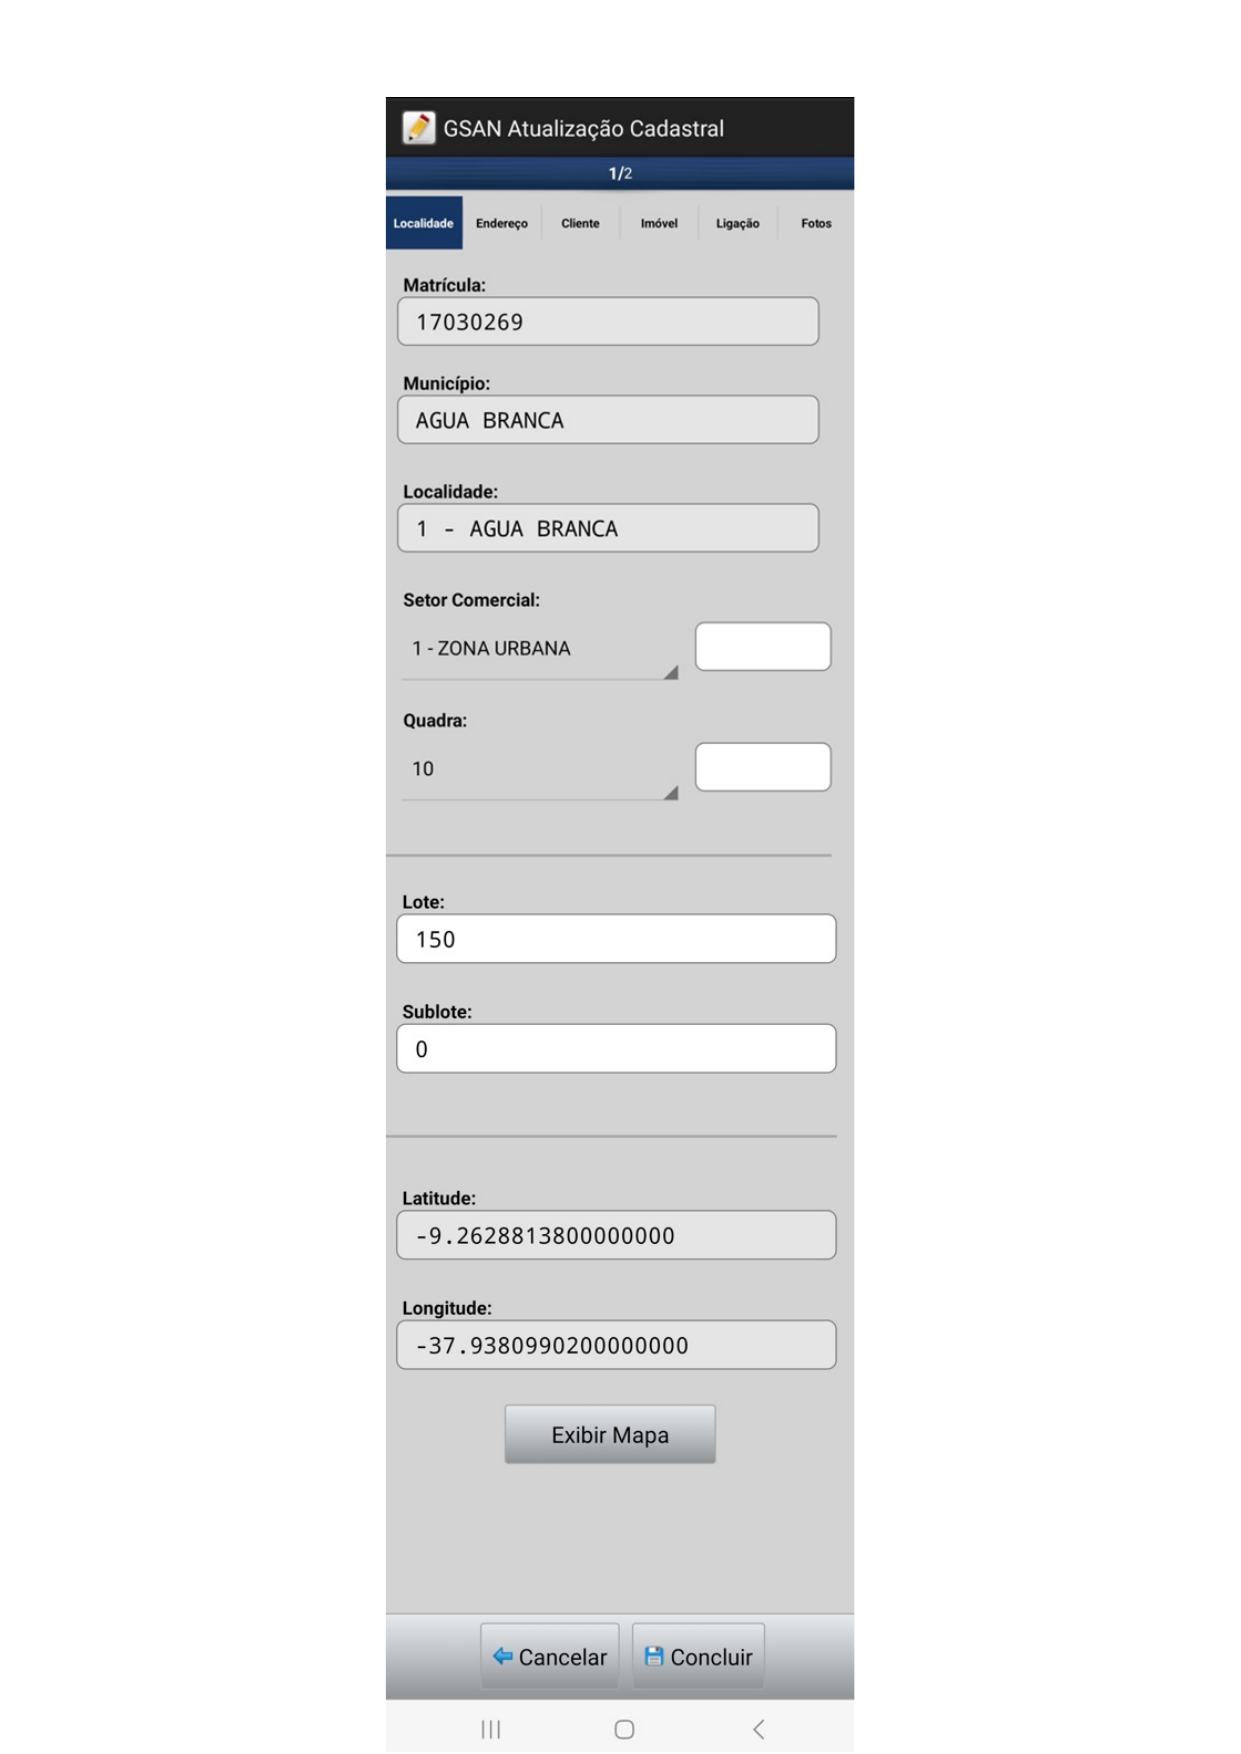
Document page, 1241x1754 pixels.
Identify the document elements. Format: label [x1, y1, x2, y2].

picture [385, 97, 855, 1754]
